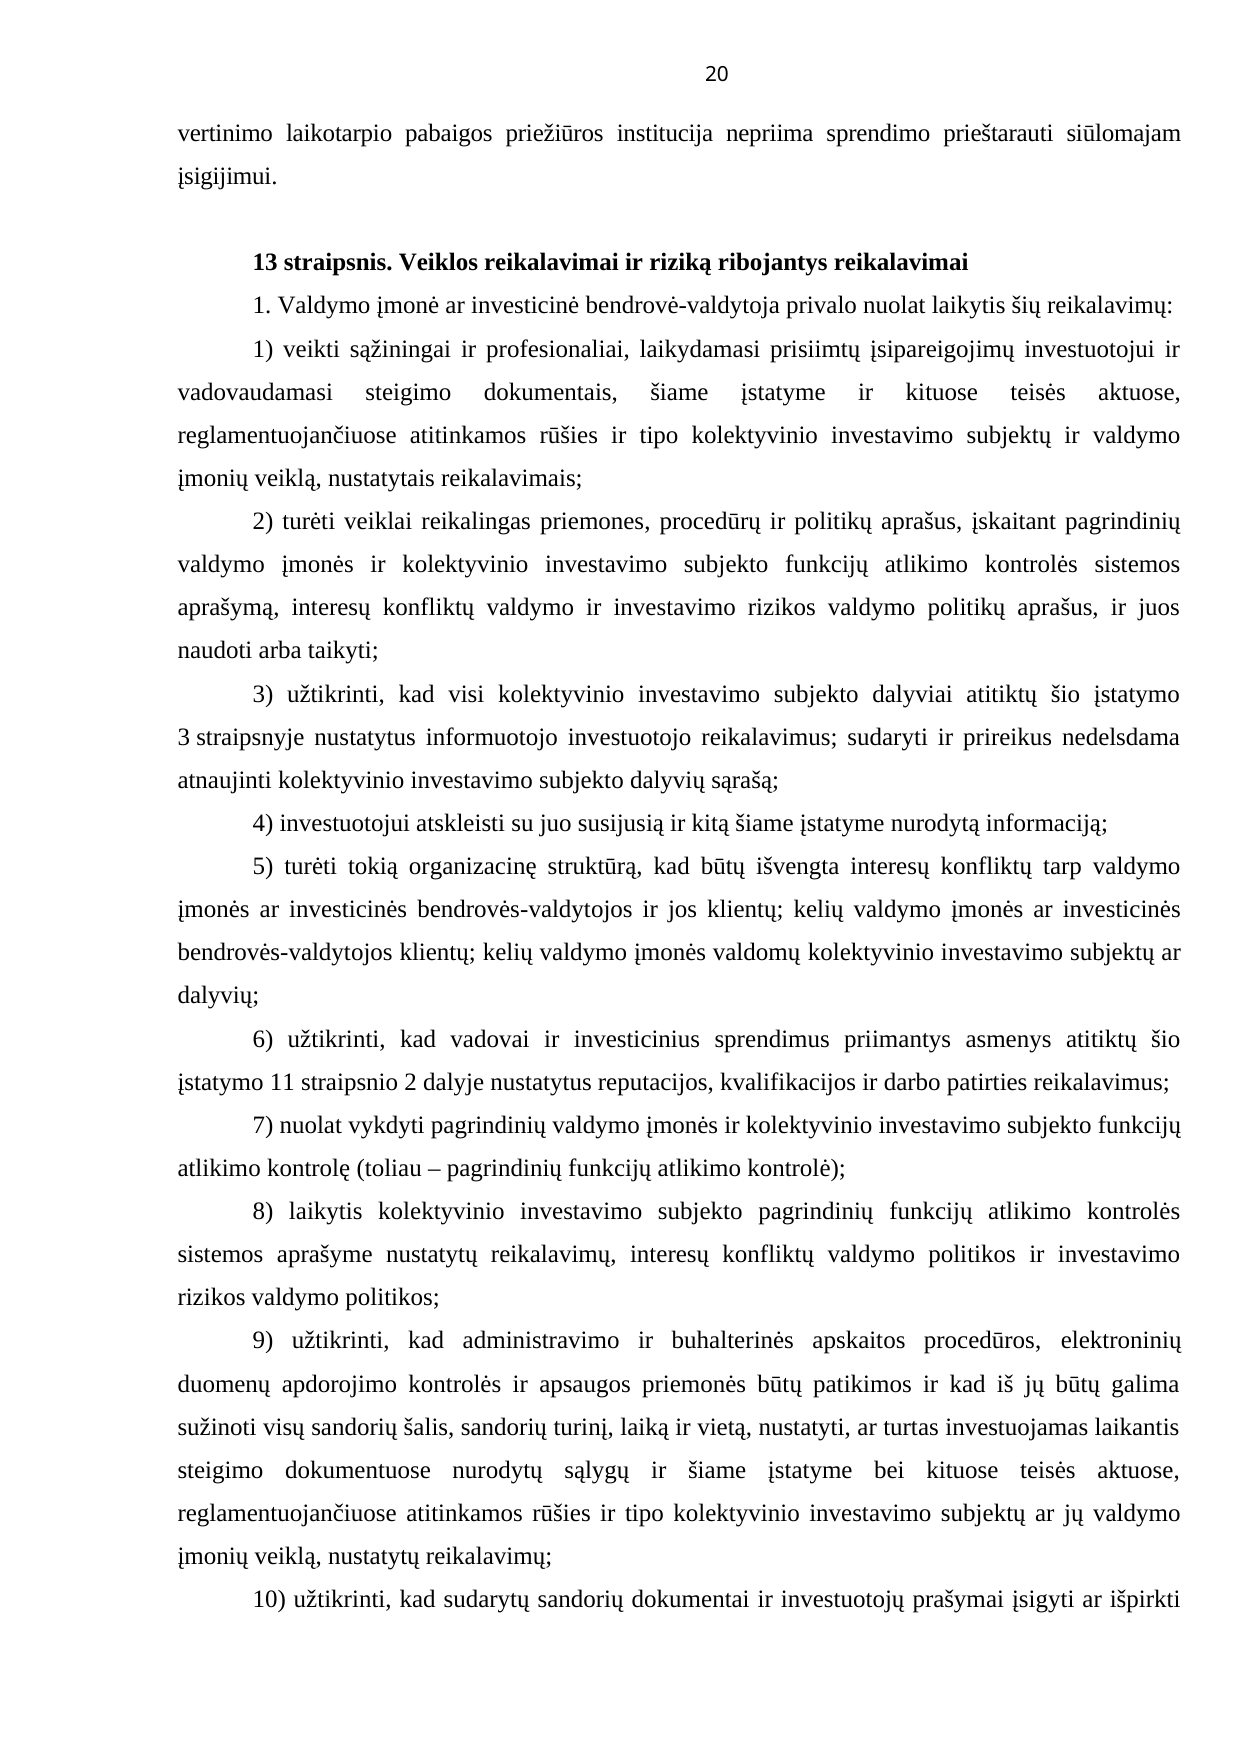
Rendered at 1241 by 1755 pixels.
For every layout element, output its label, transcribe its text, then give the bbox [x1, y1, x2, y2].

text 5) turėti tokią organizacinę struktūrą, kad būtų išvengta interesų konfliktų tarp valdymo įmonės ar investicinės bendrovės-valdytojos ir jos klientų; kelių valdymo įmonės ar investicinės bendrovės-valdytojos klientų; kelių valdymo įmonės valdomų kolektyvinio investavimo subjektų ar dalyvių; [177, 851, 1181, 1009]
text 3) užtikrinti, kad visi kolektyvinio investavimo subjekto dalyviai atitiktų šio įstatymo 3 straipsnyje nustatytus informuotojo investuotojo reikalavimus; sudaryti ir prireikus nedelsdama atnaujinti kolektyvinio investavimo subjekto dalyvių sąrašą; [177, 679, 1181, 794]
text 1. Valdymo įmonė ar investicinė bendrovė-valdytoja privalo nuolat laikytis šių reikalavimų: [177, 291, 1181, 319]
text 4) investuotojui atskleisti su juo susijusią ir kitą šiame įstatyme nurodytą informaciją; [177, 808, 1181, 837]
text 7) nuolat vykdyti pagrindinių valdymo įmonės ir kolektyvinio investavimo subjekto funkcijų atlikimo kontrolę (toliau – pagrindinių funkcijų atlikimo kontrolė); [177, 1110, 1181, 1182]
text 10) užtikrinti, kad sudarytų sandorių dokumentai ir investuotojų prašymai įsigyti ar išpirkti [177, 1584, 1181, 1613]
text 1) veikti sąžiningai ir profesionaliai, laikydamasi prisiimtų įsipareigojimų investuotojui ir vadovaudamasi steigimo dokumentais, šiame įstatyme ir kituose teisės aktuose, reglamentuojančiuose atitinkamos rūšies ir tipo kolektyvinio investavimo subjektų ir valdymo įmonių veiklą, nustatytais reikalavimais; [177, 334, 1181, 492]
text 8) laikytis kolektyvinio investavimo subjekto pagrindinių funkcijų atlikimo kontrolės sistemos aprašyme nustatytų reikalavimų, interesų konfliktų valdymo politikos ir investavimo rizikos valdymo politikos; [177, 1196, 1181, 1311]
text 13 straipsnis. Veiklos reikalavimai ir riziką ribojantys reikalavimai [177, 247, 1181, 276]
text vertinimo laikotarpio pabaigos priežiūros institucija nepriima sprendimo prieštarauti siūlomajam įsigijimui. [177, 118, 1181, 190]
text 6) užtikrinti, kad vadovai ir investicinius sprendimus priimantys asmenys atitiktų šio įstatymo 11 straipsnio 2 dalyje nustatytus reputacijos, kvalifikacijos ir darbo patirties reikalavimus; [177, 1024, 1181, 1096]
text 9) užtikrinti, kad administravimo ir buhalterinės apskaitos procedūros, elektroninių duomenų apdorojimo kontrolės ir apsaugos priemonės būtų patikimos ir kad iš jų būtų galima sužinoti visų sandorių šalis, sandorių turinį, laiką ir vietą, nustatyti, ar turtas investuojamas laikantis steigimo dokumentuose nurodytų sąlygų ir šiame įstatyme bei kituose teisės aktuose, reglamentuojančiuose atitinkamos rūšies ir tipo kolektyvinio investavimo subjektų ar jų valdymo įmonių veiklą, nustatytų reikalavimų; [177, 1326, 1181, 1570]
text 2) turėti veiklai reikalingas priemones, procedūrų ir politikų aprašus, įskaitant pagrindinių valdymo įmonės ir kolektyvinio investavimo subjekto funkcijų atlikimo kontrolės sistemos aprašymą, interesų konfliktų valdymo ir investavimo rizikos valdymo politikų aprašus, ir juos naudoti arba taikyti; [177, 506, 1181, 664]
